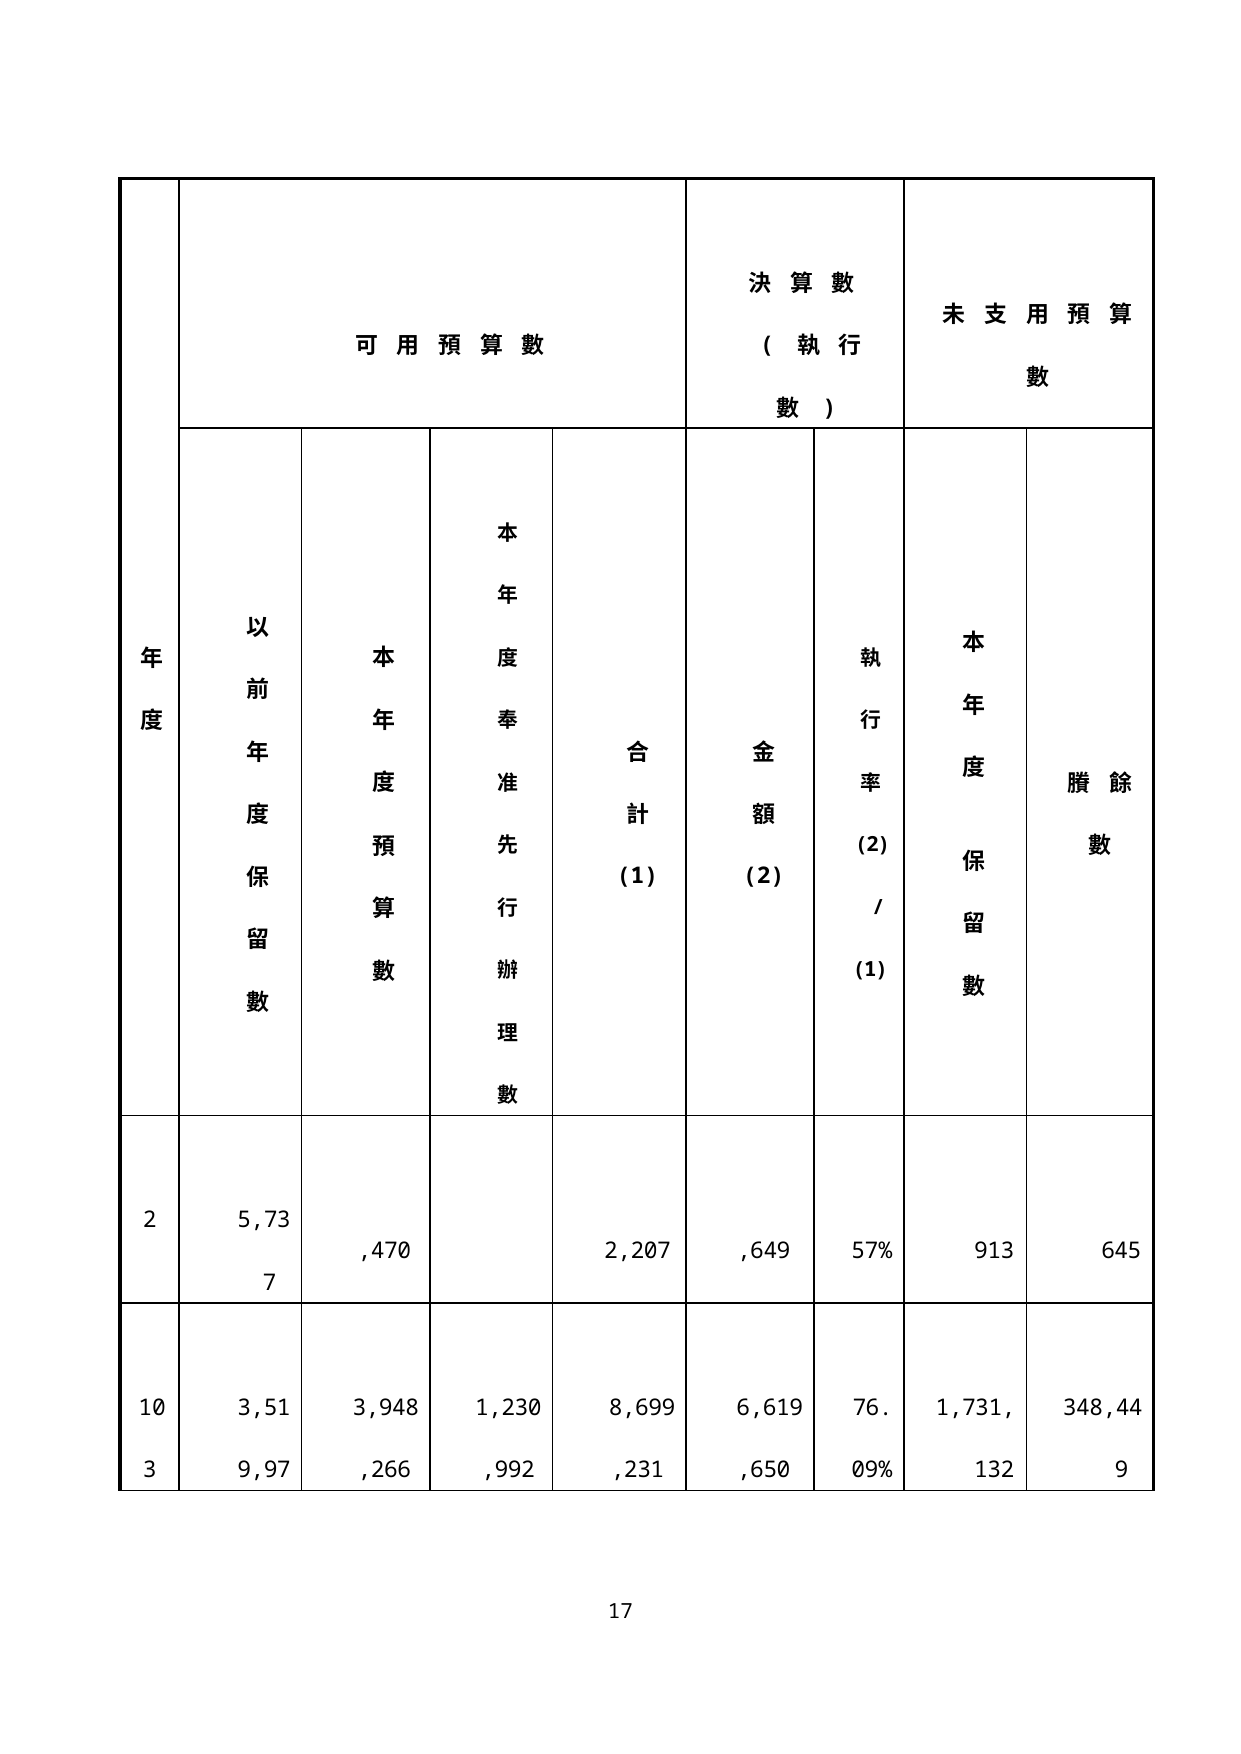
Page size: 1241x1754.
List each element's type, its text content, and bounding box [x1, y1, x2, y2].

table_cell [431, 1116, 552, 1302]
table_cell 348,449 [1027, 1304, 1152, 1490]
table_cell 1,230,992 [431, 1304, 552, 1490]
table_cell 本年度 保留數 [905, 429, 1026, 1115]
table_cell ,649 [687, 1116, 813, 1302]
table_cell 本年度 預算數 [302, 429, 429, 1115]
table_header 可用預算數 [180, 180, 685, 427]
table_cell 913 [905, 1116, 1026, 1302]
table_header 決算數(執行數) [687, 180, 903, 427]
table_cell 5,737 [180, 1116, 301, 1302]
table_header 未支用預算數 [905, 180, 1152, 427]
table_cell 1,731,132 [905, 1304, 1026, 1490]
table_cell 645 [1027, 1116, 1152, 1302]
table_cell 2,207 [553, 1116, 685, 1302]
table_header 年度 [122, 180, 178, 1115]
table_cell 103 [122, 1304, 178, 1490]
table_cell 6,619,650 [687, 1304, 813, 1490]
table_cell 3,519,97 [180, 1304, 301, 1490]
table_cell 賸餘數 [1027, 429, 1152, 1115]
table_cell 金額(2) [687, 429, 813, 1115]
table_cell 8,699,231 [553, 1304, 685, 1490]
table_cell 57% [815, 1116, 903, 1302]
table_cell 76.09% [815, 1304, 903, 1490]
table_cell 本年度奉准先行辦理數 [431, 429, 552, 1115]
table_cell 以前年度保 留 數 [180, 429, 301, 1115]
table_cell 執行率(2)/(1) [815, 429, 903, 1115]
table_cell ,470 [302, 1116, 429, 1302]
table_cell 2 [122, 1116, 178, 1302]
table_cell 3,948,266 [302, 1304, 429, 1490]
table_cell 合計(1) [553, 429, 685, 1115]
